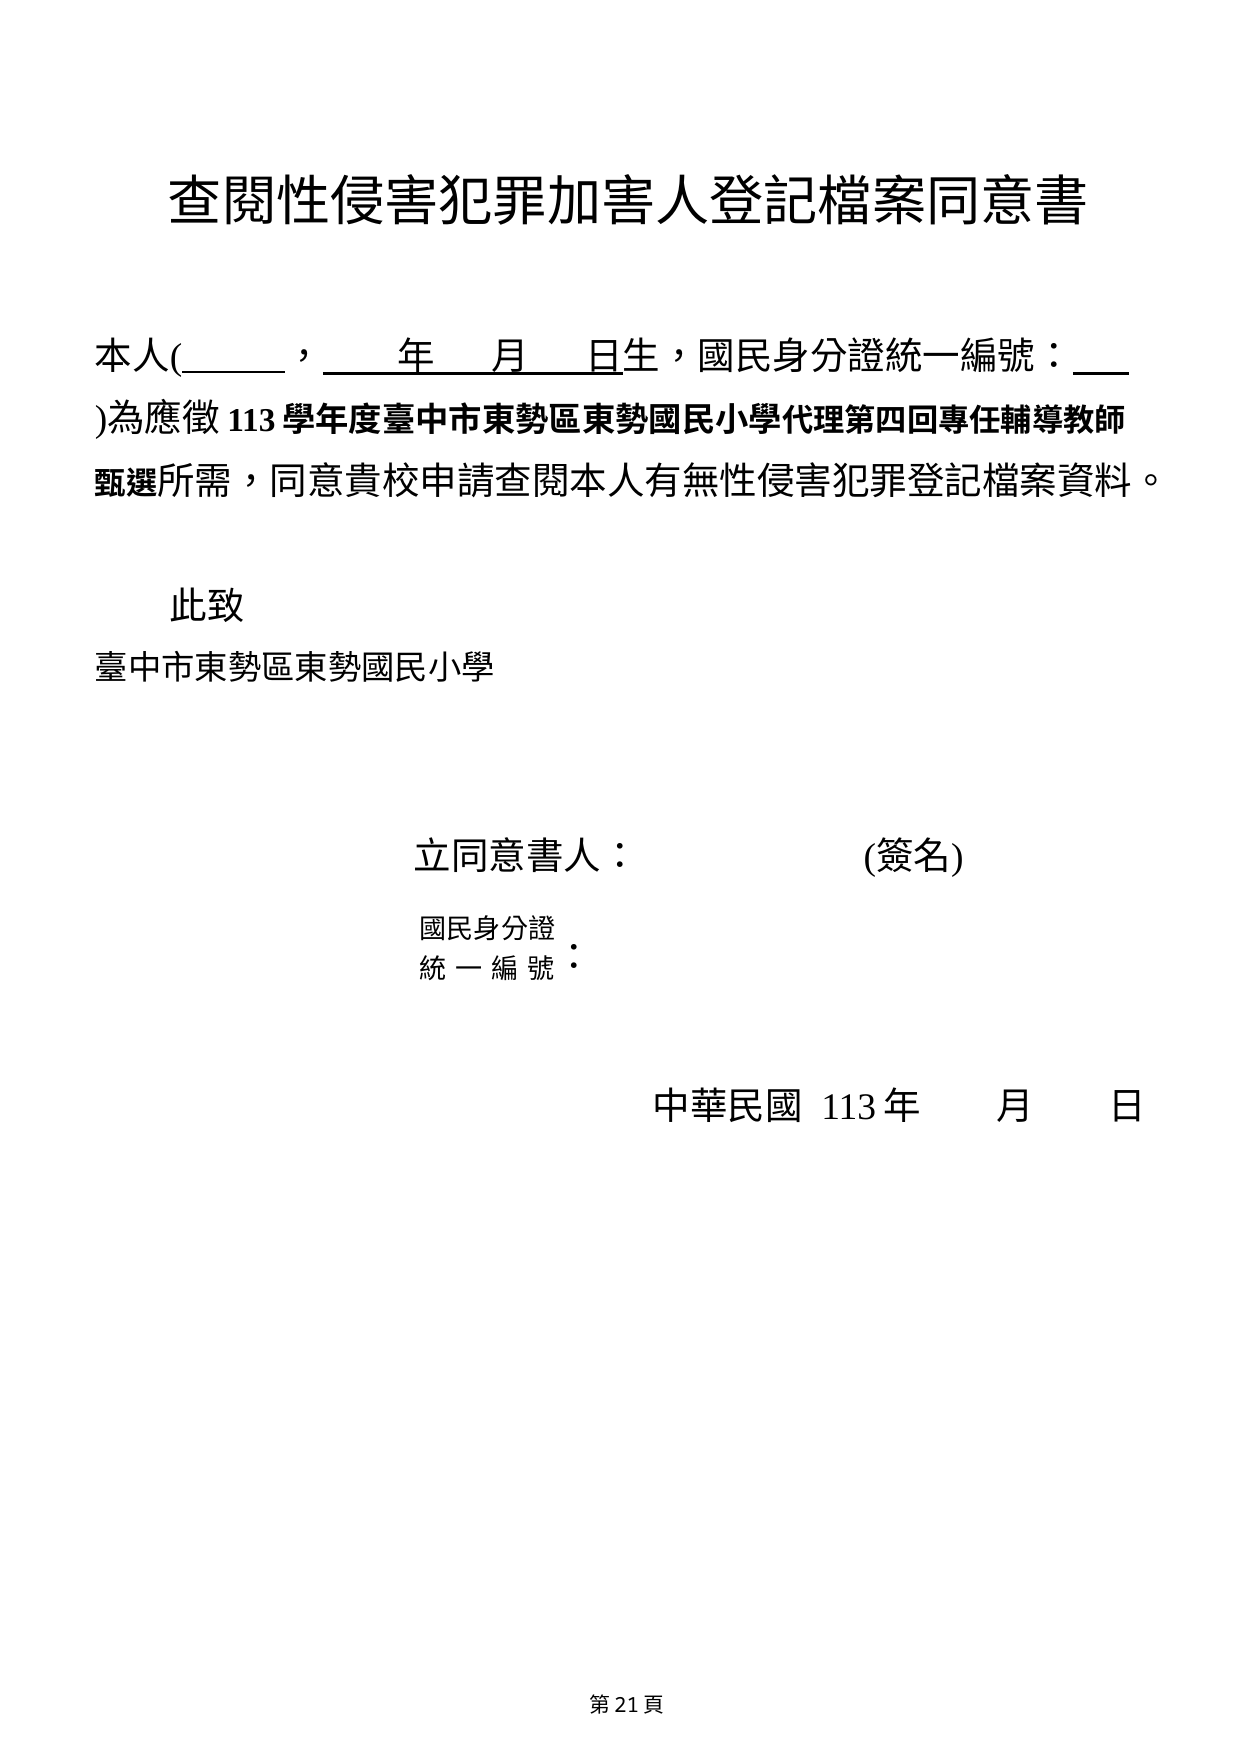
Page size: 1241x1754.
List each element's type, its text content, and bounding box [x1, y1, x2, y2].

text 國民身分證統一編號： [94, 874, 1146, 999]
text 此致 [94, 561, 1146, 624]
text 臺中市東勢區東勢國民小學 [94, 624, 1146, 686]
text 中華民國 113年 月 日 [94, 1061, 1146, 1124]
text 立同意書人： (簽名) [94, 811, 1146, 874]
text 查閱性侵害犯罪加害人登記檔案同意書 [94, 124, 1162, 249]
text 本人( ， 年 月 日生，國民身分證統一編號： )為應徵113學年度臺中市東勢區東勢國民小學代理第四回專任輔導教師甄選所需，同意貴校申請查閱本人有無性侵害犯罪登記檔案資料。 [94, 311, 1146, 499]
